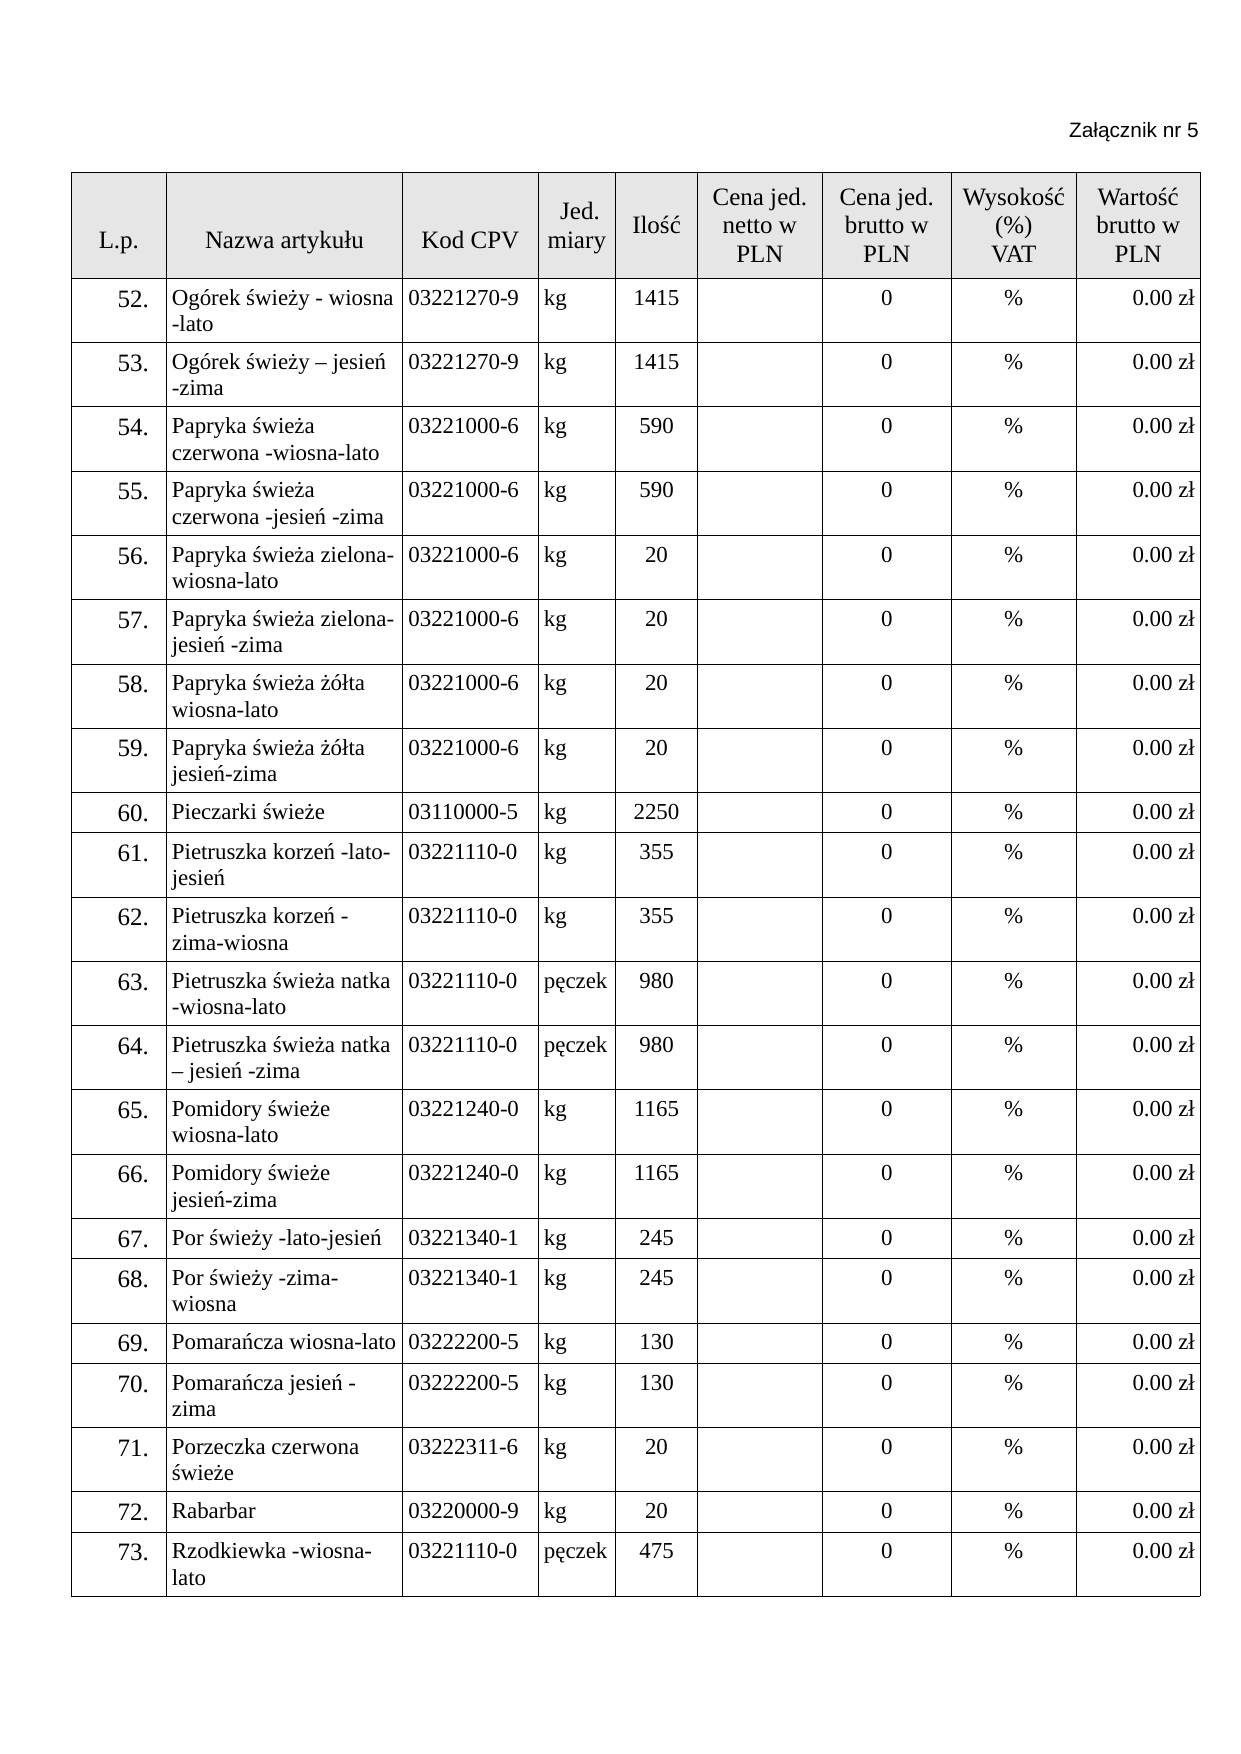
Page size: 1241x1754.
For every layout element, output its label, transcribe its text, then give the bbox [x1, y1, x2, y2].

table_cell 0,00 zł [1077, 1219, 1200, 1258]
table_cell 0 [823, 665, 951, 728]
table_cell [698, 729, 822, 792]
table_cell [698, 898, 822, 961]
table_cell Papryka świeża czerwona -wiosna-lato [167, 407, 402, 471]
table_cell % [952, 793, 1076, 832]
table_cell 03221110-0 [403, 833, 538, 897]
table_cell 0 [823, 1324, 951, 1363]
table_cell [72, 1090, 166, 1154]
table_header Cena jed. netto w PLN [698, 173, 822, 278]
table_cell % [952, 279, 1076, 342]
table_cell kg [539, 833, 615, 897]
table_cell Pieczarki świeże [167, 793, 402, 832]
table_cell 130 [616, 1364, 697, 1427]
table_cell % [952, 1259, 1076, 1322]
table_cell 0 [823, 1090, 951, 1154]
table_cell 03221110-0 [403, 898, 538, 961]
table_header Kod CPV [403, 173, 538, 278]
table_cell 0,00 zł [1077, 833, 1200, 897]
table_cell Por świeży -zima-wiosna [167, 1259, 402, 1322]
table_cell 0,00 zł [1077, 1428, 1200, 1491]
table_cell [72, 1364, 166, 1427]
table_cell kg [539, 472, 615, 535]
table_cell 0,00 zł [1077, 665, 1200, 728]
table_cell Rabarbar [167, 1492, 402, 1532]
table_cell [72, 1428, 166, 1491]
table_cell % [952, 472, 1076, 535]
table_cell pęczek [539, 1026, 615, 1089]
table_cell 130 [616, 1324, 697, 1363]
table_cell Papryka świeża zielona-wiosna-lato [167, 536, 402, 599]
table_cell kg [539, 665, 615, 728]
table_cell [72, 1259, 166, 1322]
table_cell [72, 1155, 166, 1218]
table_cell Pietruszka świeża natka – jesień -zima [167, 1026, 402, 1089]
table_cell kg [539, 793, 615, 832]
table_cell Pomidory świeże wiosna-lato [167, 1090, 402, 1154]
table_cell 0,00 zł [1077, 536, 1200, 599]
table_cell % [952, 898, 1076, 961]
table_cell % [952, 407, 1076, 471]
table_cell 0 [823, 536, 951, 599]
table_cell Pietruszka korzeń -zima-wiosna [167, 898, 402, 961]
table_cell % [952, 1090, 1076, 1154]
table_cell 0,00 zł [1077, 1324, 1200, 1363]
table_cell [72, 343, 166, 406]
table_cell 03220000-9 [403, 1492, 538, 1532]
table_cell % [952, 536, 1076, 599]
table_cell 0 [823, 600, 951, 663]
table_cell 03221110-0 [403, 1533, 538, 1596]
table_cell [72, 665, 166, 728]
table_cell 0 [823, 279, 951, 342]
table_cell % [952, 729, 1076, 792]
table_cell 0,00 zł [1077, 600, 1200, 663]
table_cell 1415 [616, 343, 697, 406]
table_cell 20 [616, 536, 697, 599]
table_cell 0,00 zł [1077, 793, 1200, 832]
table_cell 20 [616, 729, 697, 792]
table_cell [72, 729, 166, 792]
table_cell 03221000-6 [403, 536, 538, 599]
table_cell 03221340-1 [403, 1259, 538, 1322]
table_cell Ogórek świeży - wiosna -lato [167, 279, 402, 342]
table_cell [698, 1259, 822, 1322]
table_cell kg [539, 898, 615, 961]
table_cell 0,00 zł [1077, 1155, 1200, 1218]
table_cell kg [539, 343, 615, 406]
table_cell [72, 536, 166, 599]
table_cell 03221000-6 [403, 472, 538, 535]
table_cell 0,00 zł [1077, 962, 1200, 1025]
table_cell 355 [616, 833, 697, 897]
table_cell pęczek [539, 1533, 615, 1596]
table_cell 0,00 zł [1077, 1259, 1200, 1322]
table_cell [72, 279, 166, 342]
table_cell 0 [823, 898, 951, 961]
table_cell 20 [616, 665, 697, 728]
table_cell 0 [823, 1219, 951, 1258]
table_cell [698, 962, 822, 1025]
table_cell Porzeczka czerwona świeże [167, 1428, 402, 1491]
table_cell 355 [616, 898, 697, 961]
table_cell 03221000-6 [403, 600, 538, 663]
table_cell 03221240-0 [403, 1090, 538, 1154]
table_cell 0,00 zł [1077, 729, 1200, 792]
table_cell kg [539, 1219, 615, 1258]
table_cell [698, 1492, 822, 1532]
table_cell 0,00 zł [1077, 343, 1200, 406]
table_cell [72, 1219, 166, 1258]
table_cell 03221110-0 [403, 1026, 538, 1089]
table_cell kg [539, 279, 615, 342]
table_cell Rzodkiewka -wiosna-lato [167, 1533, 402, 1596]
table_cell 0,00 zł [1077, 1090, 1200, 1154]
table_cell % [952, 1428, 1076, 1491]
table_cell kg [539, 1364, 615, 1427]
table_cell [72, 833, 166, 897]
table_cell 245 [616, 1219, 697, 1258]
table_cell kg [539, 536, 615, 599]
table_cell 03221000-6 [403, 407, 538, 471]
table_cell [72, 407, 166, 471]
table_header Ilość [616, 173, 697, 278]
table_cell Pietruszka świeża natka -wiosna-lato [167, 962, 402, 1025]
table_cell [72, 472, 166, 535]
table_cell Papryka świeża żółta jesień-zima [167, 729, 402, 792]
table_cell kg [539, 1428, 615, 1491]
table_cell 0 [823, 343, 951, 406]
table_cell Pomarańcza wiosna-lato [167, 1324, 402, 1363]
table_cell [698, 1219, 822, 1258]
table_cell kg [539, 407, 615, 471]
table_cell kg [539, 1155, 615, 1218]
table_cell [72, 793, 166, 832]
table_cell 590 [616, 472, 697, 535]
table_header Nazwa artykułu [167, 173, 402, 278]
table_header Cena jed. brutto w PLN [823, 173, 951, 278]
table_cell 03222200-5 [403, 1324, 538, 1363]
table_cell 0,00 zł [1077, 1364, 1200, 1427]
table_cell % [952, 600, 1076, 663]
table_cell 0 [823, 793, 951, 832]
table_cell 03221000-6 [403, 665, 538, 728]
table_cell % [952, 962, 1076, 1025]
table_cell Papryka świeża czerwona -jesień -zima [167, 472, 402, 535]
table_cell 0,00 zł [1077, 898, 1200, 961]
table_cell 0 [823, 962, 951, 1025]
table_cell kg [539, 1324, 615, 1363]
table_cell [698, 343, 822, 406]
table_cell % [952, 1026, 1076, 1089]
table_cell % [952, 1219, 1076, 1258]
table_cell 03221270-9 [403, 343, 538, 406]
table_cell % [952, 1364, 1076, 1427]
table_cell [72, 600, 166, 663]
table_cell 0,00 zł [1077, 1533, 1200, 1596]
table_cell 0 [823, 1533, 951, 1596]
table_cell 0 [823, 1026, 951, 1089]
table_cell 1165 [616, 1155, 697, 1218]
table_cell 0,00 zł [1077, 407, 1200, 471]
table_cell kg [539, 1259, 615, 1322]
table_cell Papryka świeża zielona-jesień -zima [167, 600, 402, 663]
table_cell [698, 472, 822, 535]
table_cell kg [539, 1492, 615, 1532]
table_header Wartość brutto w PLN [1077, 173, 1200, 278]
table_cell 1165 [616, 1090, 697, 1154]
table_cell 20 [616, 1492, 697, 1532]
table_cell 2250 [616, 793, 697, 832]
table_cell 20 [616, 600, 697, 663]
table_cell 03110000-5 [403, 793, 538, 832]
table_cell 0 [823, 1428, 951, 1491]
table_header L.p. [72, 173, 166, 278]
table_cell 475 [616, 1533, 697, 1596]
table_cell 03221270-9 [403, 279, 538, 342]
table_cell [72, 1492, 166, 1532]
table_cell % [952, 833, 1076, 897]
table_cell [698, 1428, 822, 1491]
table_cell Pomidory świeże jesień-zima [167, 1155, 402, 1218]
table_cell [698, 1155, 822, 1218]
table_cell [698, 665, 822, 728]
table_cell [72, 1533, 166, 1596]
table_cell Por świeży -lato-jesień [167, 1219, 402, 1258]
table_cell [698, 1364, 822, 1427]
table_cell [698, 793, 822, 832]
table_cell % [952, 1533, 1076, 1596]
table_cell % [952, 1492, 1076, 1532]
table_cell Ogórek świeży – jesień -zima [167, 343, 402, 406]
table_cell 0 [823, 1364, 951, 1427]
table_cell 03221340-1 [403, 1219, 538, 1258]
table_cell [698, 279, 822, 342]
table_cell 0 [823, 833, 951, 897]
table_cell 03221000-6 [403, 729, 538, 792]
table_cell kg [539, 729, 615, 792]
table_cell [698, 1090, 822, 1154]
table_cell [698, 600, 822, 663]
table_cell 0 [823, 729, 951, 792]
table_cell 1415 [616, 279, 697, 342]
table_cell [698, 1026, 822, 1089]
table_cell 245 [616, 1259, 697, 1322]
table_cell % [952, 1324, 1076, 1363]
table_cell % [952, 1155, 1076, 1218]
table_cell 0,00 zł [1077, 472, 1200, 535]
table_cell [72, 1026, 166, 1089]
table_header Wysokość (%) VAT [952, 173, 1076, 278]
table_cell 980 [616, 1026, 697, 1089]
table_cell kg [539, 1090, 615, 1154]
table_cell [72, 1324, 166, 1363]
table_cell 03222311-6 [403, 1428, 538, 1491]
table_cell 980 [616, 962, 697, 1025]
table_cell % [952, 665, 1076, 728]
table_cell 0 [823, 407, 951, 471]
table_cell kg [539, 600, 615, 663]
table_cell % [952, 343, 1076, 406]
table_header Jed. miary [539, 173, 615, 278]
table_cell Pietruszka korzeń -lato-jesień [167, 833, 402, 897]
table_cell [72, 962, 166, 1025]
table_cell [698, 1324, 822, 1363]
table_cell 03221110-0 [403, 962, 538, 1025]
table_cell 03222200-5 [403, 1364, 538, 1427]
table_cell 0 [823, 1492, 951, 1532]
table_cell [698, 536, 822, 599]
table_cell 0 [823, 472, 951, 535]
table_cell 0,00 zł [1077, 1026, 1200, 1089]
table_cell 0 [823, 1259, 951, 1322]
table_cell 0 [823, 1155, 951, 1218]
table_cell 0,00 zł [1077, 279, 1200, 342]
table_cell 0,00 zł [1077, 1492, 1200, 1532]
table_cell pęczek [539, 962, 615, 1025]
table_cell Papryka świeża żółta wiosna-lato [167, 665, 402, 728]
table_cell [698, 833, 822, 897]
table_cell [72, 898, 166, 961]
table_cell [698, 407, 822, 471]
table_cell 03221240-0 [403, 1155, 538, 1218]
table_cell [698, 1533, 822, 1596]
table_cell Pomarańcza jesień -zima [167, 1364, 402, 1427]
table_cell 20 [616, 1428, 697, 1491]
table_cell 590 [616, 407, 697, 471]
